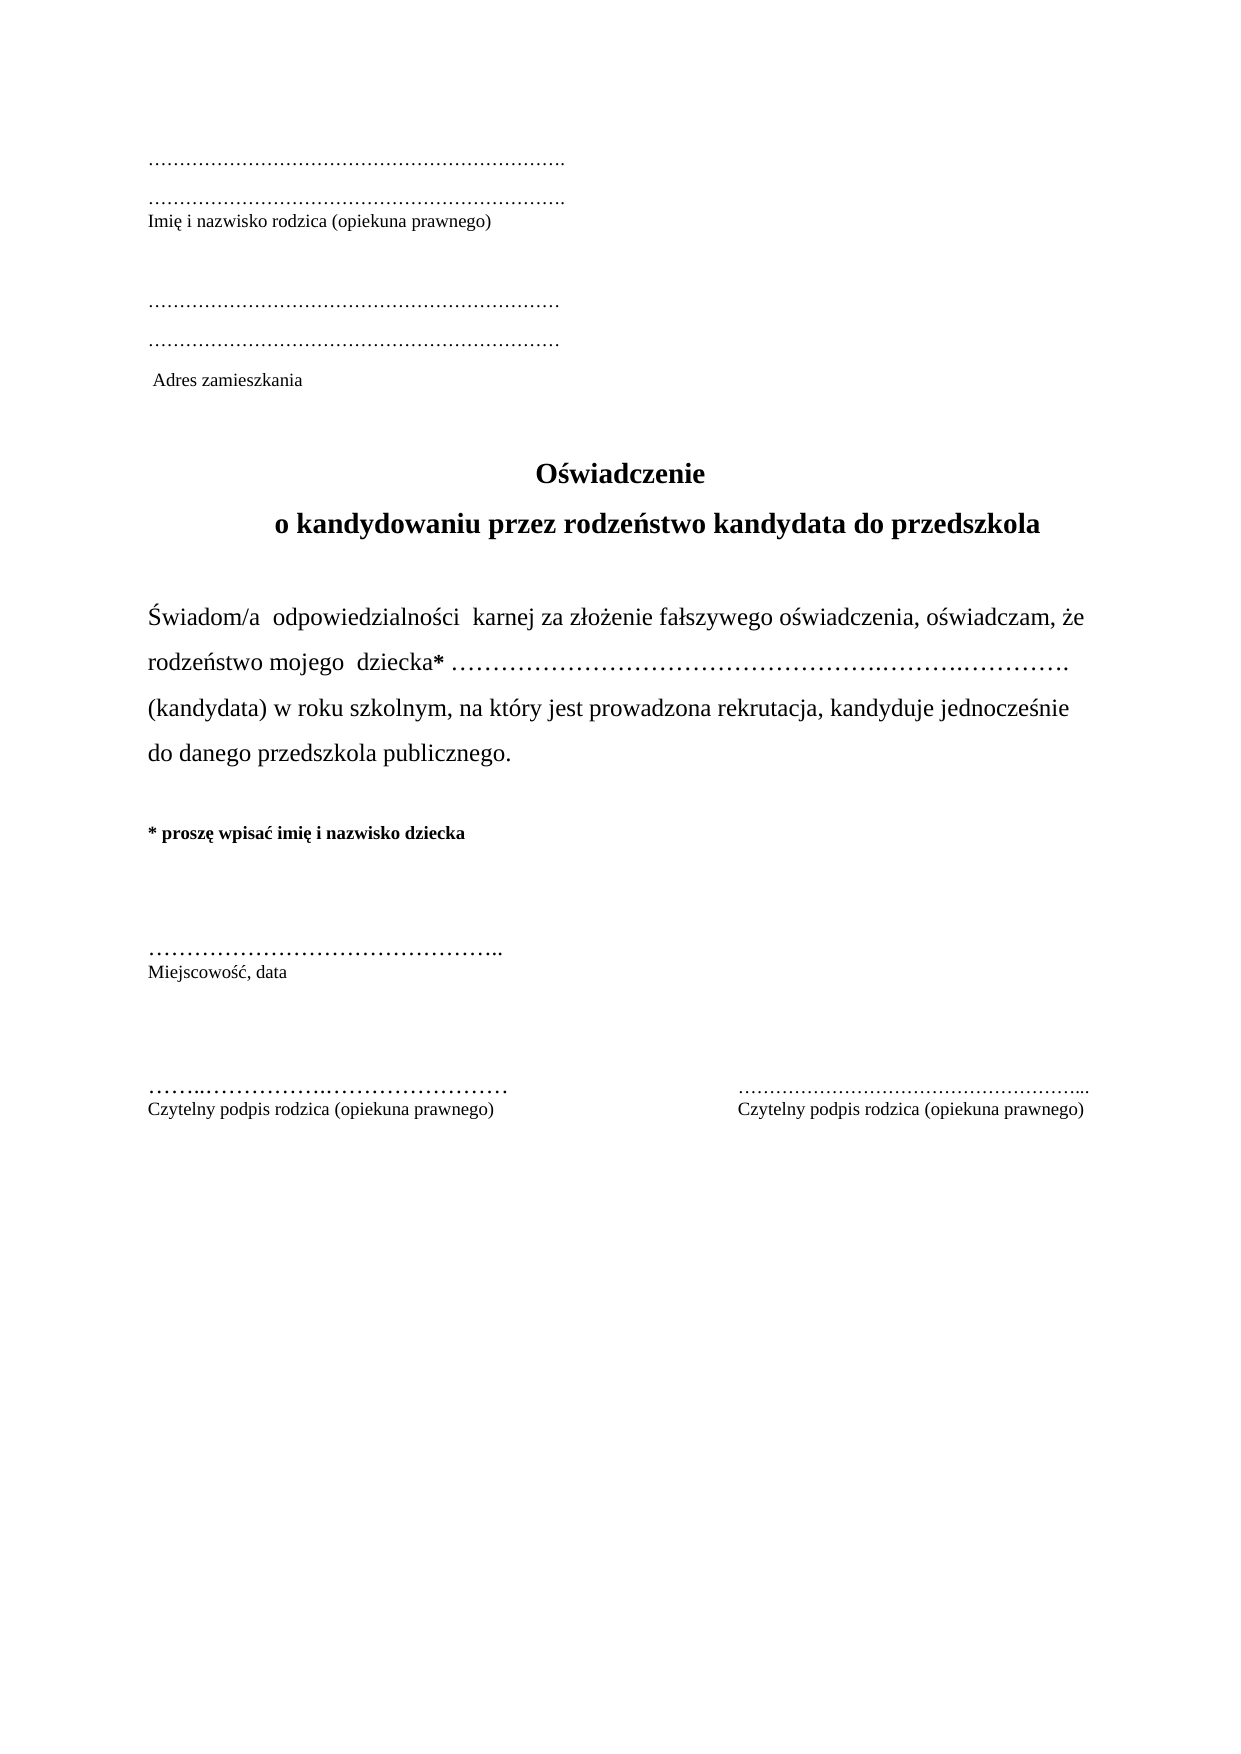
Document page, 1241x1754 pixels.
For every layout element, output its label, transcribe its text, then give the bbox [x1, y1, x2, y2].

text ………………………………………………………… [148, 329, 1093, 351]
text ……………………………………….. [148, 934, 1093, 961]
text …………………………………………………………. Imię i nazwisko rodzica (opiekuna prawnego) [148, 187, 1093, 232]
subtitle Oświadczenie [148, 456, 1093, 489]
text do danego przedszkola publicznego. [148, 738, 1093, 767]
text Miejscowość, data [148, 961, 1093, 982]
text Świadom/a odpowiedzialności karnej za złożenie fałszywego oświadczenia, oświadczam, że [148, 602, 1093, 631]
text ………………………………………………………… [148, 290, 1093, 311]
subtitle o kandydowaniu przez rodzeństwo kandydata do przedszkola [223, 506, 1093, 540]
text rodzeństwo mojego dziecka* …………………………………………….……….…………. [148, 647, 1093, 676]
text (kandydata) w roku szkolnym, na który jest prowadzona rekrutacja, kandyduje jednocześnie [148, 693, 1093, 721]
text …………………………………………………………. [148, 148, 1093, 169]
text ……..…………….…………………… ………………………………………………... Czytelny podpis rodzica (opiekuna prawnego) Czytelny podpis rodzica (opiekuna prawnego) [148, 1072, 1093, 1146]
text Adres zamieszkania [148, 369, 1093, 391]
text * proszę wpisać imię i nazwisko dziecka [148, 822, 1093, 843]
